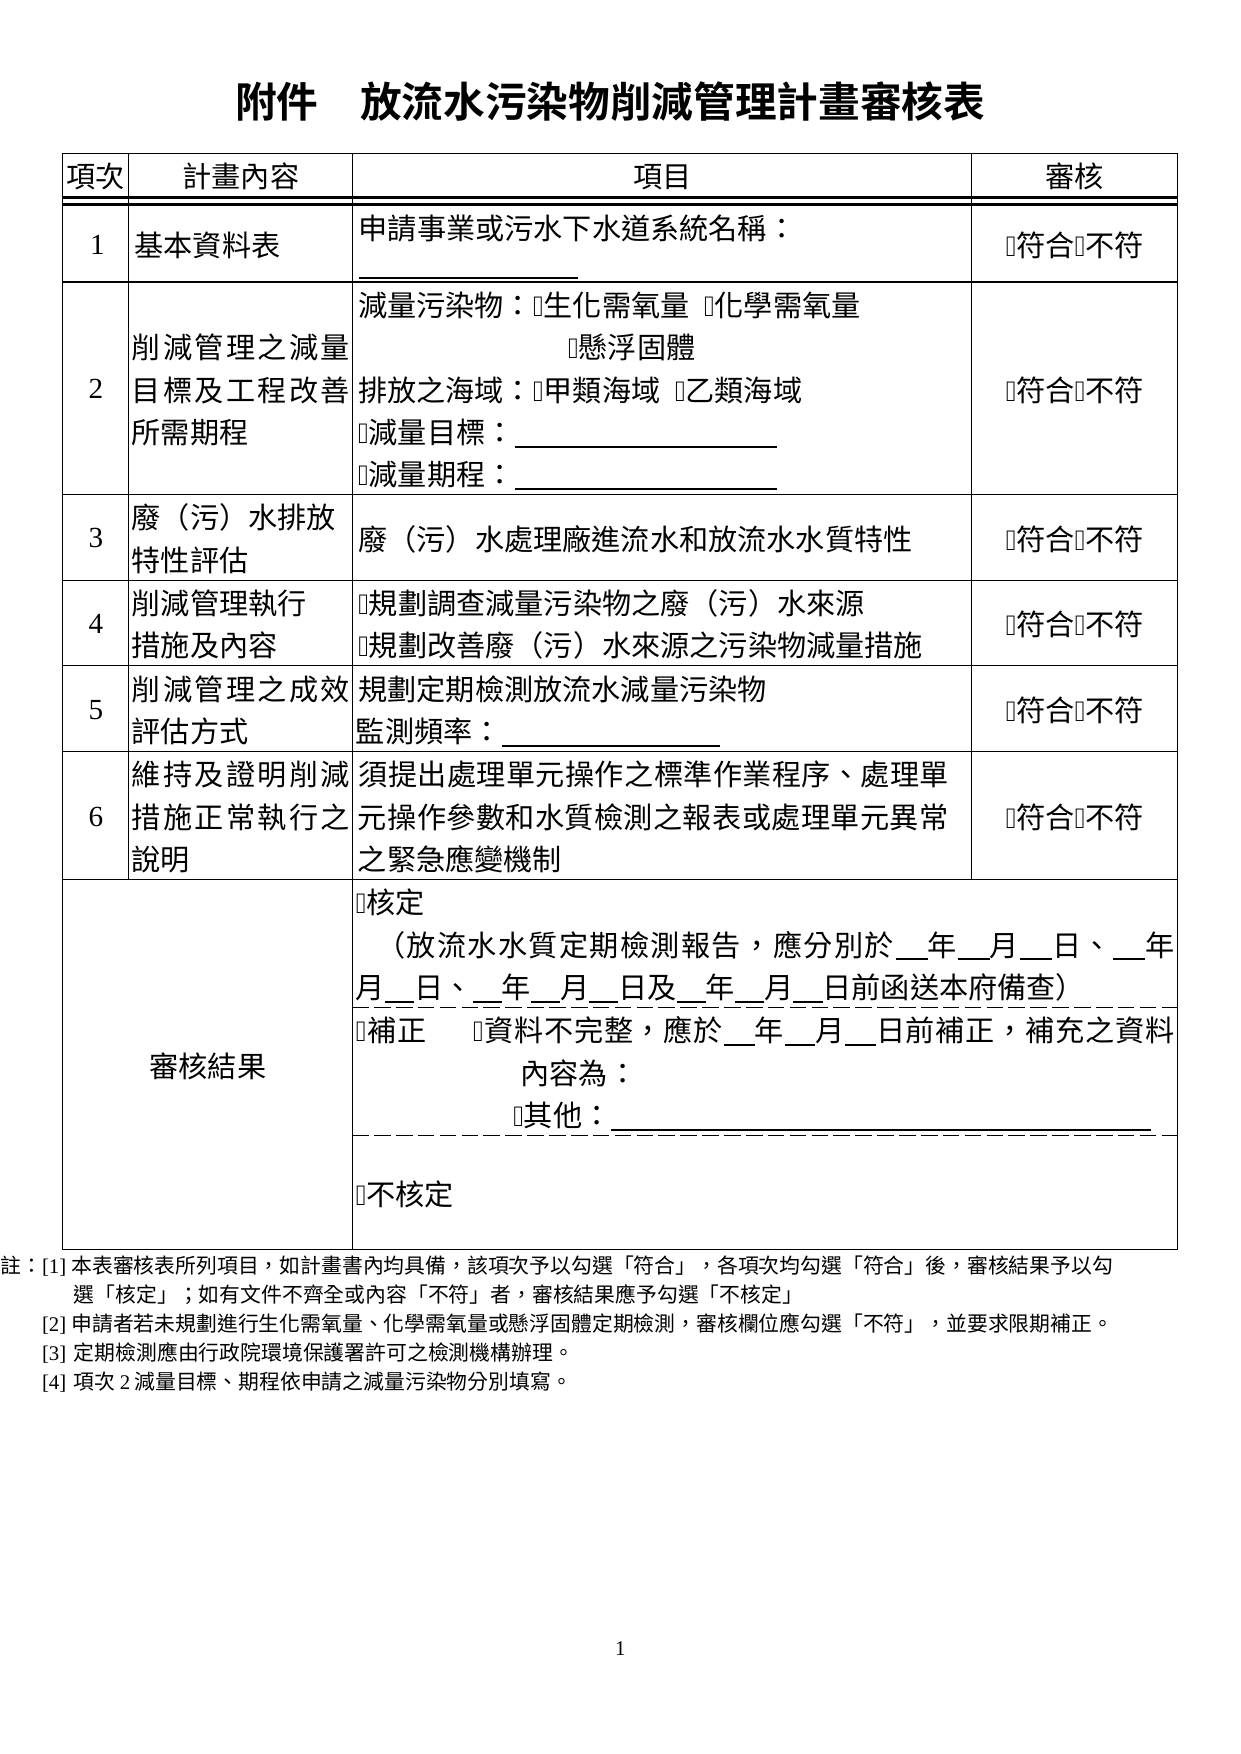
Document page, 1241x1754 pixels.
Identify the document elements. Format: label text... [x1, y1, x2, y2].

table_cell 審核結果 [63, 880, 352, 1249]
table_cell 3 [63, 495, 128, 580]
table_cell 符合不符 [972, 283, 1177, 494]
table_cell 須提出處理單元操作之標準作業程序、處理單元操作參數和水質檢測之報表或處理單元異常之緊急應變機制 [353, 752, 971, 879]
table_cell 4 [63, 581, 128, 665]
table_cell 符合不符 [972, 495, 1177, 580]
table_header 項目 [353, 154, 971, 196]
table_header 審核 [972, 154, 1177, 196]
table_cell 符合不符 [972, 752, 1177, 879]
table_cell 6 [63, 752, 128, 879]
table_header 計畫內容 [129, 154, 352, 196]
table_cell 核定 （放流水水質定期檢測報告，應分別於 年 月 日、 年 月 日、 年 月 日及 年 月 日前函送本府備查） [353, 880, 1177, 1007]
table_cell 符合不符 [972, 666, 1177, 751]
table_header 項次 [63, 154, 128, 196]
text 附件 放流水污染物削減管理計畫審核表 [118, 74, 1122, 128]
table_cell 不核定 [353, 1135, 1177, 1249]
table_cell [353, 199, 971, 203]
table_cell 削減管理執行 措施及內容 [129, 581, 352, 665]
table_cell 廢（污）水排放 特性評估 [129, 495, 352, 580]
text [2] 申請者若未規劃進行生化需氧量、化學需氧量或懸浮固體定期檢測，審核欄位應勾選「不符」，並要求限期補正。 [0, 1308, 1122, 1337]
table_cell 規劃調查減量污染物之廢（污）水來源 規劃改善廢（污）水來源之污染物減量措施 [353, 581, 971, 665]
table_cell 廢（污）水處理廠進流水和放流水水質特性 [353, 495, 971, 580]
table_cell [129, 199, 352, 203]
table_cell 1 [63, 206, 128, 281]
table_cell 5 [63, 666, 128, 751]
text 註：[1] 本表審核表所列項目，如計畫書內均具備，該項次予以勾選「符合」，各項次均勾選「符合」後，審核結果予以勾選「核定」；如有文件不齊全或內容「不符」者，審核結果應予勾選「不核定」 [0, 1250, 1122, 1308]
table_cell 減量污染物：生化需氧量 化學需氧量 懸浮固體 排放之海域：甲類海域 乙類海域 減量目標： 減量期程： [353, 283, 971, 494]
table_cell 基本資料表 [129, 206, 352, 281]
table_cell 補正 資料不完整，應於 年 月 日前補正，補充之資料內容為： 其他： [353, 1007, 1177, 1135]
table_cell 2 [63, 283, 128, 494]
text [3] 定期檢測應由行政院環境保護署許可之檢測機構辦理。 [0, 1337, 1122, 1366]
text [4] 項次2減量目標、期程依申請之減量污染物分別填寫。 [0, 1366, 1122, 1396]
table_cell 符合不符 [972, 581, 1177, 665]
table_cell 維持及證明削減措施正常執行之說明 [129, 752, 352, 879]
table_cell 削減管理之成效評估方式 [129, 666, 352, 751]
table_cell 申請事業或污水下水道系統名稱： [353, 206, 971, 281]
table_cell [63, 199, 128, 203]
table_cell 符合不符 [972, 206, 1177, 281]
table_cell [972, 199, 1177, 203]
table_cell 規劃定期檢測放流水減量污染物 監測頻率： [353, 666, 971, 751]
table_cell 削減管理之減量目標及工程改善所需期程 [129, 283, 352, 494]
